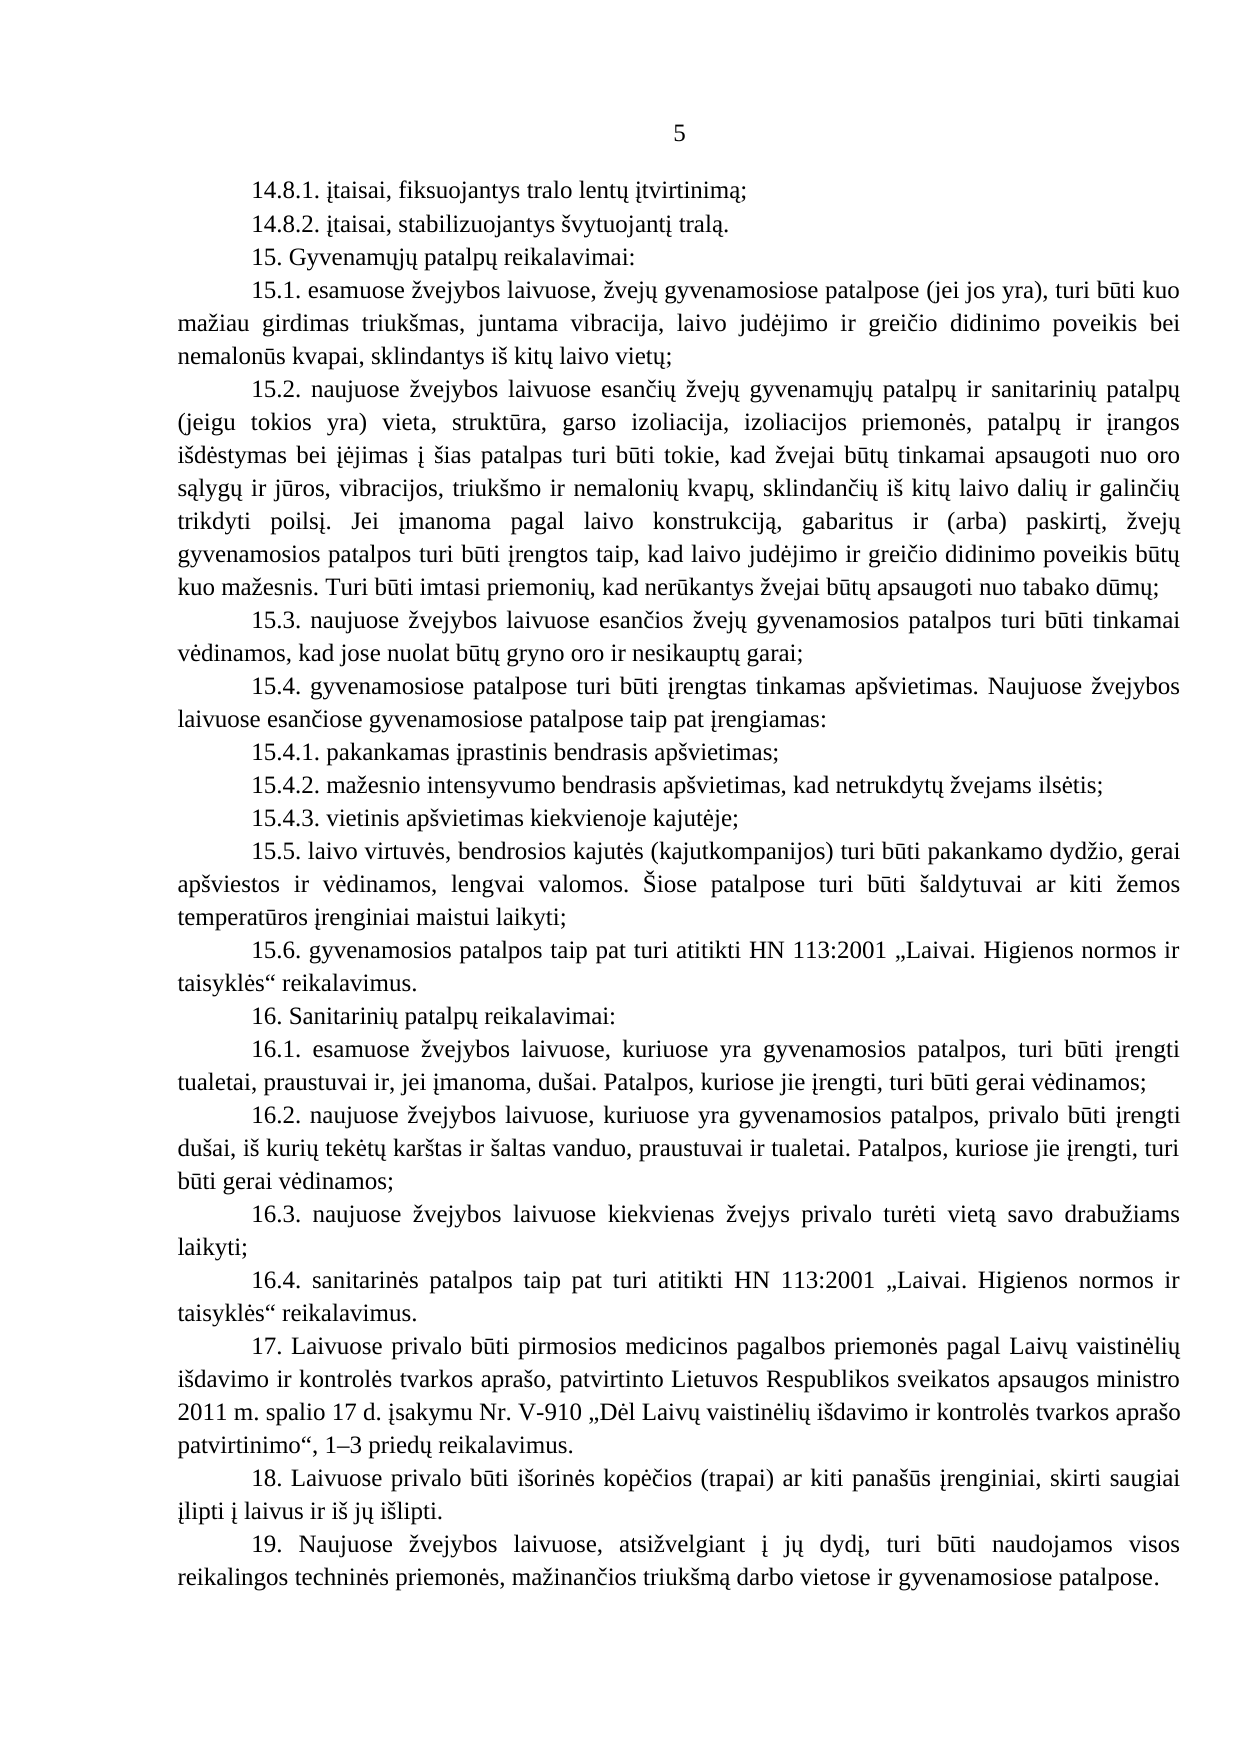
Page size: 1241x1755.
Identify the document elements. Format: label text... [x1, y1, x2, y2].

text 19. Naujuose žvejybos laivuose, atsižvelgiant į jų dydį, turi būti naudojamos visos reikalingos techninės priemonės, mažinančios triukšmą darbo vietose ir gyvenamosiose patalpose. [177, 1529, 1181, 1591]
text 15.4. gyvenamosiose patalpose turi būti įrengtas tinkamas apšvietimas. Naujuose žvejybos laivuose esančiose gyvenamosiose patalpose taip pat įrengiamas: [177, 671, 1181, 733]
text 16.1. esamuose žvejybos laivuose, kuriuose yra gyvenamosios patalpos, turi būti įrengti tualetai, praustuvai ir, jei įmanoma, dušai. Patalpos, kuriose jie įrengti, turi būti gerai vėdinamos; [177, 1034, 1181, 1096]
text 15.4.2. mažesnio intensyvumo bendrasis apšvietimas, kad netrukdytų žvejams ilsėtis; [177, 770, 1181, 799]
text 15.3. naujuose žvejybos laivuose esančios žvejų gyvenamosios patalpos turi būti tinkamai vėdinamos, kad jose nuolat būtų gryno oro ir nesikauptų garai; [177, 605, 1181, 667]
text 16.2. naujuose žvejybos laivuose, kuriuose yra gyvenamosios patalpos, privalo būti įrengti dušai, iš kurių tekėtų karštas ir šaltas vanduo, praustuvai ir tualetai. Patalpos, kuriose jie įrengti, turi būti gerai vėdinamos; [177, 1100, 1181, 1195]
text 15. Gyvenamųjų patalpų reikalavimai: [177, 242, 1181, 270]
text 15.6. gyvenamosios patalpos taip pat turi atitikti HN 113:2001 „Laivai. Higienos normos ir taisyklės“ reikalavimus. [177, 935, 1181, 997]
text 16.3. naujuose žvejybos laivuose kiekvienas žvejys privalo turėti vietą savo drabužiams laikyti; [177, 1199, 1181, 1261]
text 17. Laivuose privalo būti pirmosios medicinos pagalbos priemonės pagal Laivų vaistinėlių išdavimo ir kontrolės tvarkos aprašo, patvirtinto Lietuvos Respublikos sveikatos apsaugos ministro 2011 m. spalio 17 d. įsakymu Nr. V-910 „Dėl Laivų vaistinėlių išdavimo ir kontrolės tvarkos aprašo patvirtinimo“, 1–3 priedų reikalavimus. [177, 1331, 1181, 1459]
text 15.4.1. pakankamas įprastinis bendrasis apšvietimas; [177, 737, 1181, 766]
text 18. Laivuose privalo būti išorinės kopėčios (trapai) ar kiti panašūs įrenginiai, skirti saugiai įlipti į laivus ir iš jų išlipti. [177, 1463, 1181, 1525]
text 15.5. laivo virtuvės, bendrosios kajutės (kajutkompanijos) turi būti pakankamo dydžio, gerai apšviestos ir vėdinamos, lengvai valomos. Šiose patalpose turi būti šaldytuvai ar kiti žemos temperatūros įrenginiai maistui laikyti; [177, 836, 1181, 931]
text 15.2. naujuose žvejybos laivuose esančių žvejų gyvenamųjų patalpų ir sanitarinių patalpų (jeigu tokios yra) vieta, struktūra, garso izoliacija, izoliacijos priemonės, patalpų ir įrangos išdėstymas bei įėjimas į šias patalpas turi būti tokie, kad žvejai būtų tinkamai apsaugoti nuo oro sąlygų ir jūros, vibracijos, triukšmo ir nemalonių kvapų, sklindančių iš kitų laivo dalių ir galinčių trikdyti poilsį. Jei įmanoma pagal laivo konstrukciją, gabaritus ir (arba) paskirtį, žvejų gyvenamosios patalpos turi būti įrengtos taip, kad laivo judėjimo ir greičio didinimo poveikis būtų kuo mažesnis. Turi būti imtasi priemonių, kad nerūkantys žvejai būtų apsaugoti nuo tabako dūmų; [177, 374, 1181, 601]
text 15.1. esamuose žvejybos laivuose, žvejų gyvenamosiose patalpose (jei jos yra), turi būti kuo mažiau girdimas triukšmas, juntama vibracija, laivo judėjimo ir greičio didinimo poveikis bei nemalonūs kvapai, sklindantys iš kitų laivo vietų; [177, 275, 1181, 369]
text 14.8.1. įtaisai, fiksuojantys tralo lentų įtvirtinimą; [177, 176, 1181, 204]
text 15.4.3. vietinis apšvietimas kiekvienoje kajutėje; [177, 803, 1181, 832]
text 14.8.2. įtaisai, stabilizuojantys švytuojantį tralą. [177, 209, 1181, 237]
text 16.4. sanitarinės patalpos taip pat turi atitikti HN 113:2001 „Laivai. Higienos normos ir taisyklės“ reikalavimus. [177, 1265, 1181, 1327]
text 16. Sanitarinių patalpų reikalavimai: [177, 1001, 1181, 1030]
